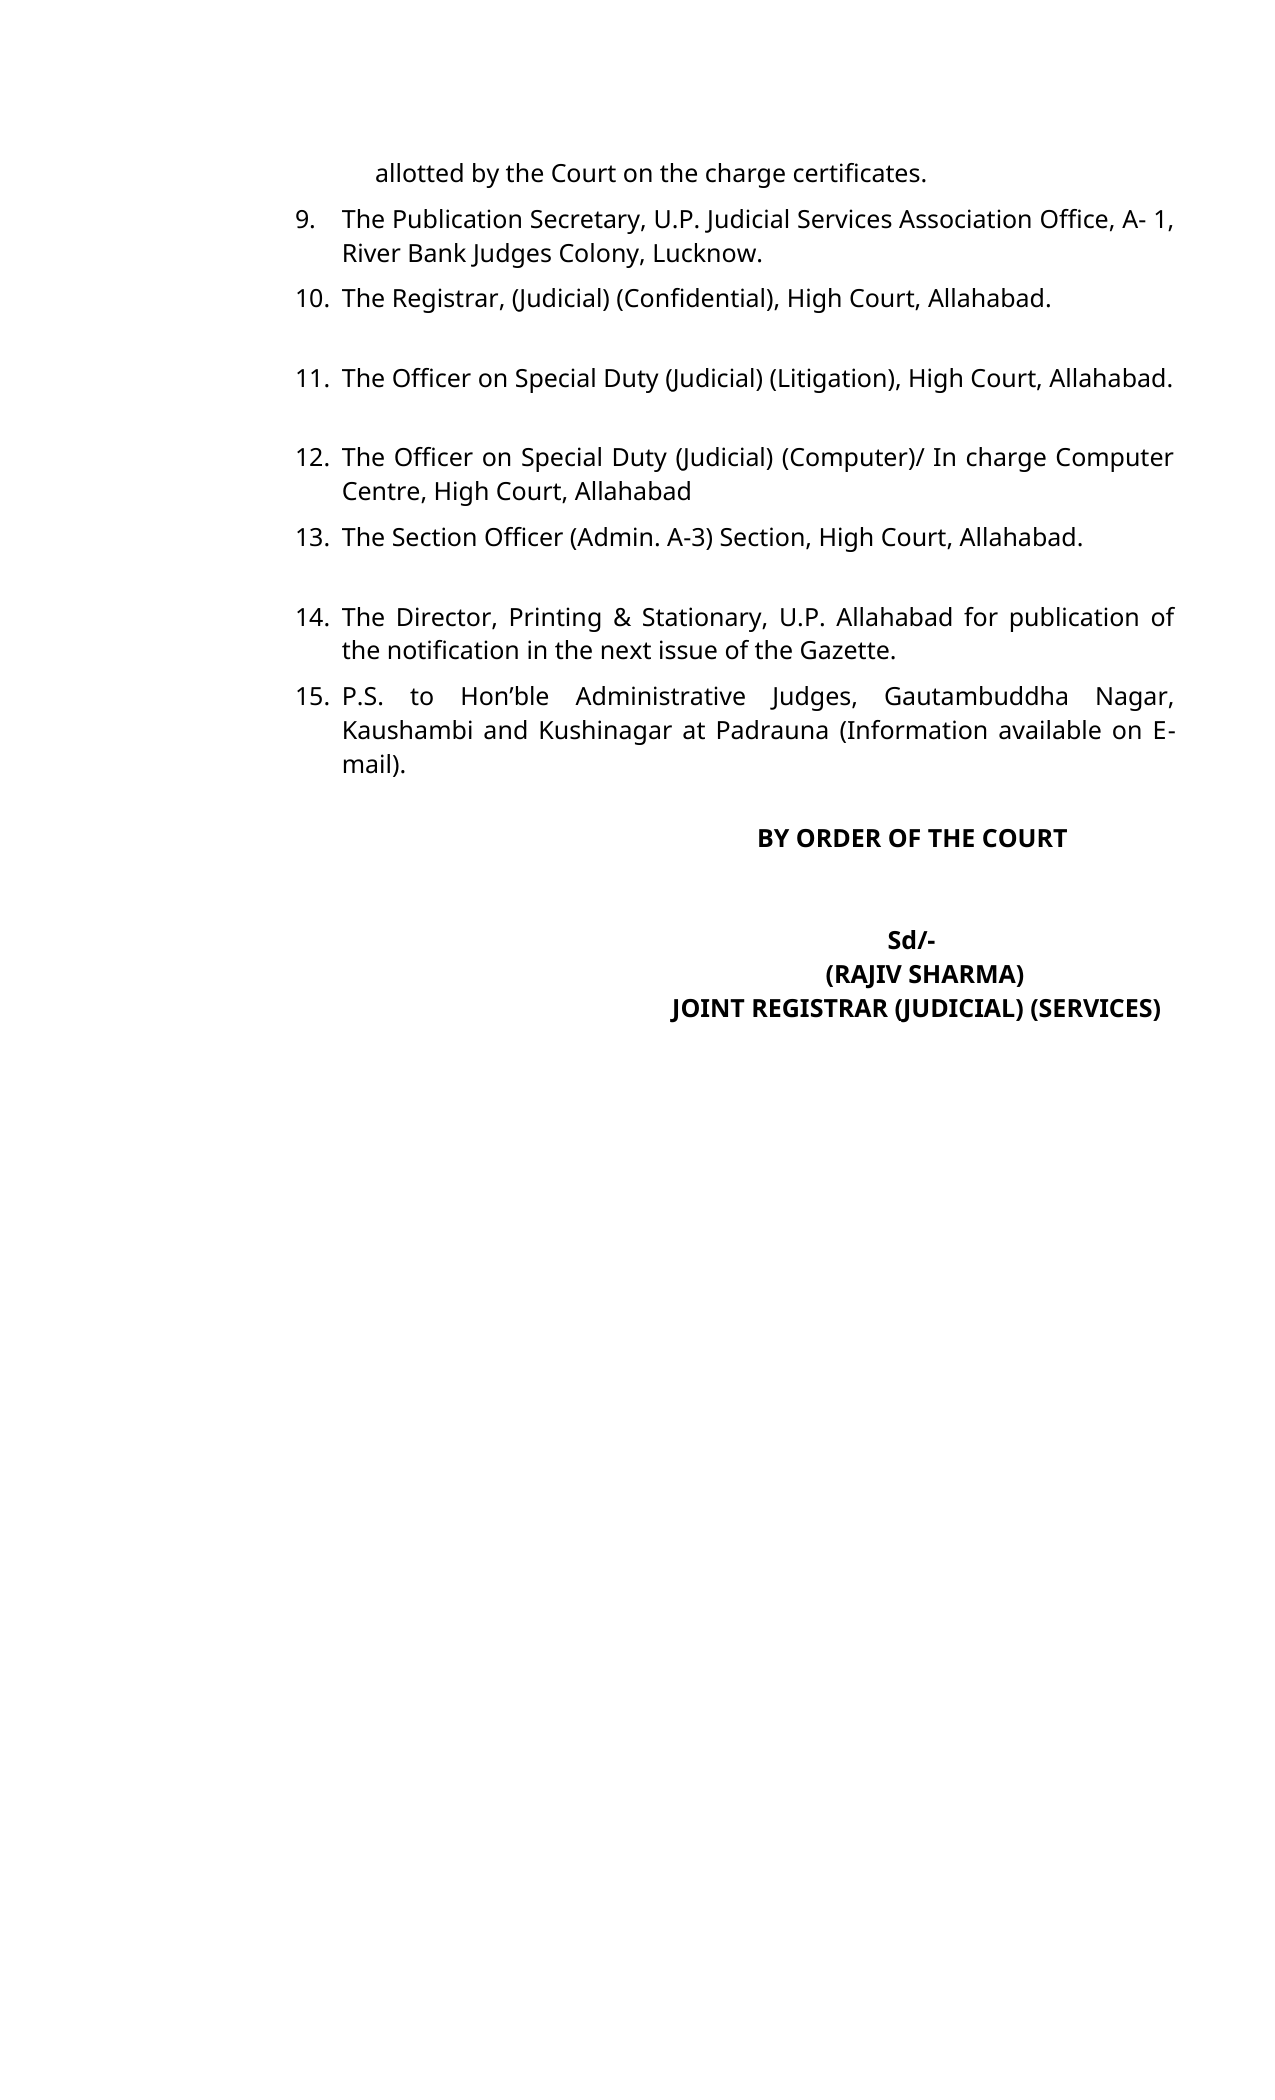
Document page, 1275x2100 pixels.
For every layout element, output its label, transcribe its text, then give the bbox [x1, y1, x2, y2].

table_cell allotted by the Court on the charge certificates. [336, 150, 1181, 196]
table_cell [289, 434, 336, 514]
table_cell The Officer on Special Duty (Judicial) (Computer)/ In charge Computer Centre, High Court, Allahabad [336, 434, 1181, 514]
text BY ORDER OF THE COURT [662, 821, 1181, 855]
text Sd/- [212, 923, 1181, 957]
table_cell [289, 594, 336, 673]
table_cell [289, 196, 336, 275]
table_cell [289, 355, 336, 434]
table_cell [289, 673, 336, 787]
text (RAJIV SHARMA) [212, 957, 1181, 991]
table_cell [289, 150, 336, 196]
table_cell The Registrar, (Judicial) (Confidential), High Court, Allahabad. [336, 275, 1181, 355]
table_cell [289, 275, 336, 355]
table_cell [289, 514, 336, 593]
table_cell The Section Officer (Admin. A-3) Section, High Court, Allahabad. [336, 514, 1181, 593]
table_cell P.S. to Hon’ble Administrative Judges, Gautambuddha Nagar, Kaushambi and Kushinagar at Padrauna (Information available on E­mail). [336, 673, 1181, 787]
table_cell The Director, Printing & Stationary, U.P. Allahabad for publication of the notification in the next issue of the Gazette. [336, 594, 1181, 673]
list JOINT REGISTRAR (JUDICIAL) (SERVICES) [587, 991, 1181, 1025]
table_cell The Officer on Special Duty (Judicial) (Litigation), High Court, Allahabad. [336, 355, 1181, 434]
table_cell The Publication Secretary, U.P. Judicial Services Association Office, A- 1, River Bank Judges Colony, Lucknow. [336, 196, 1181, 275]
